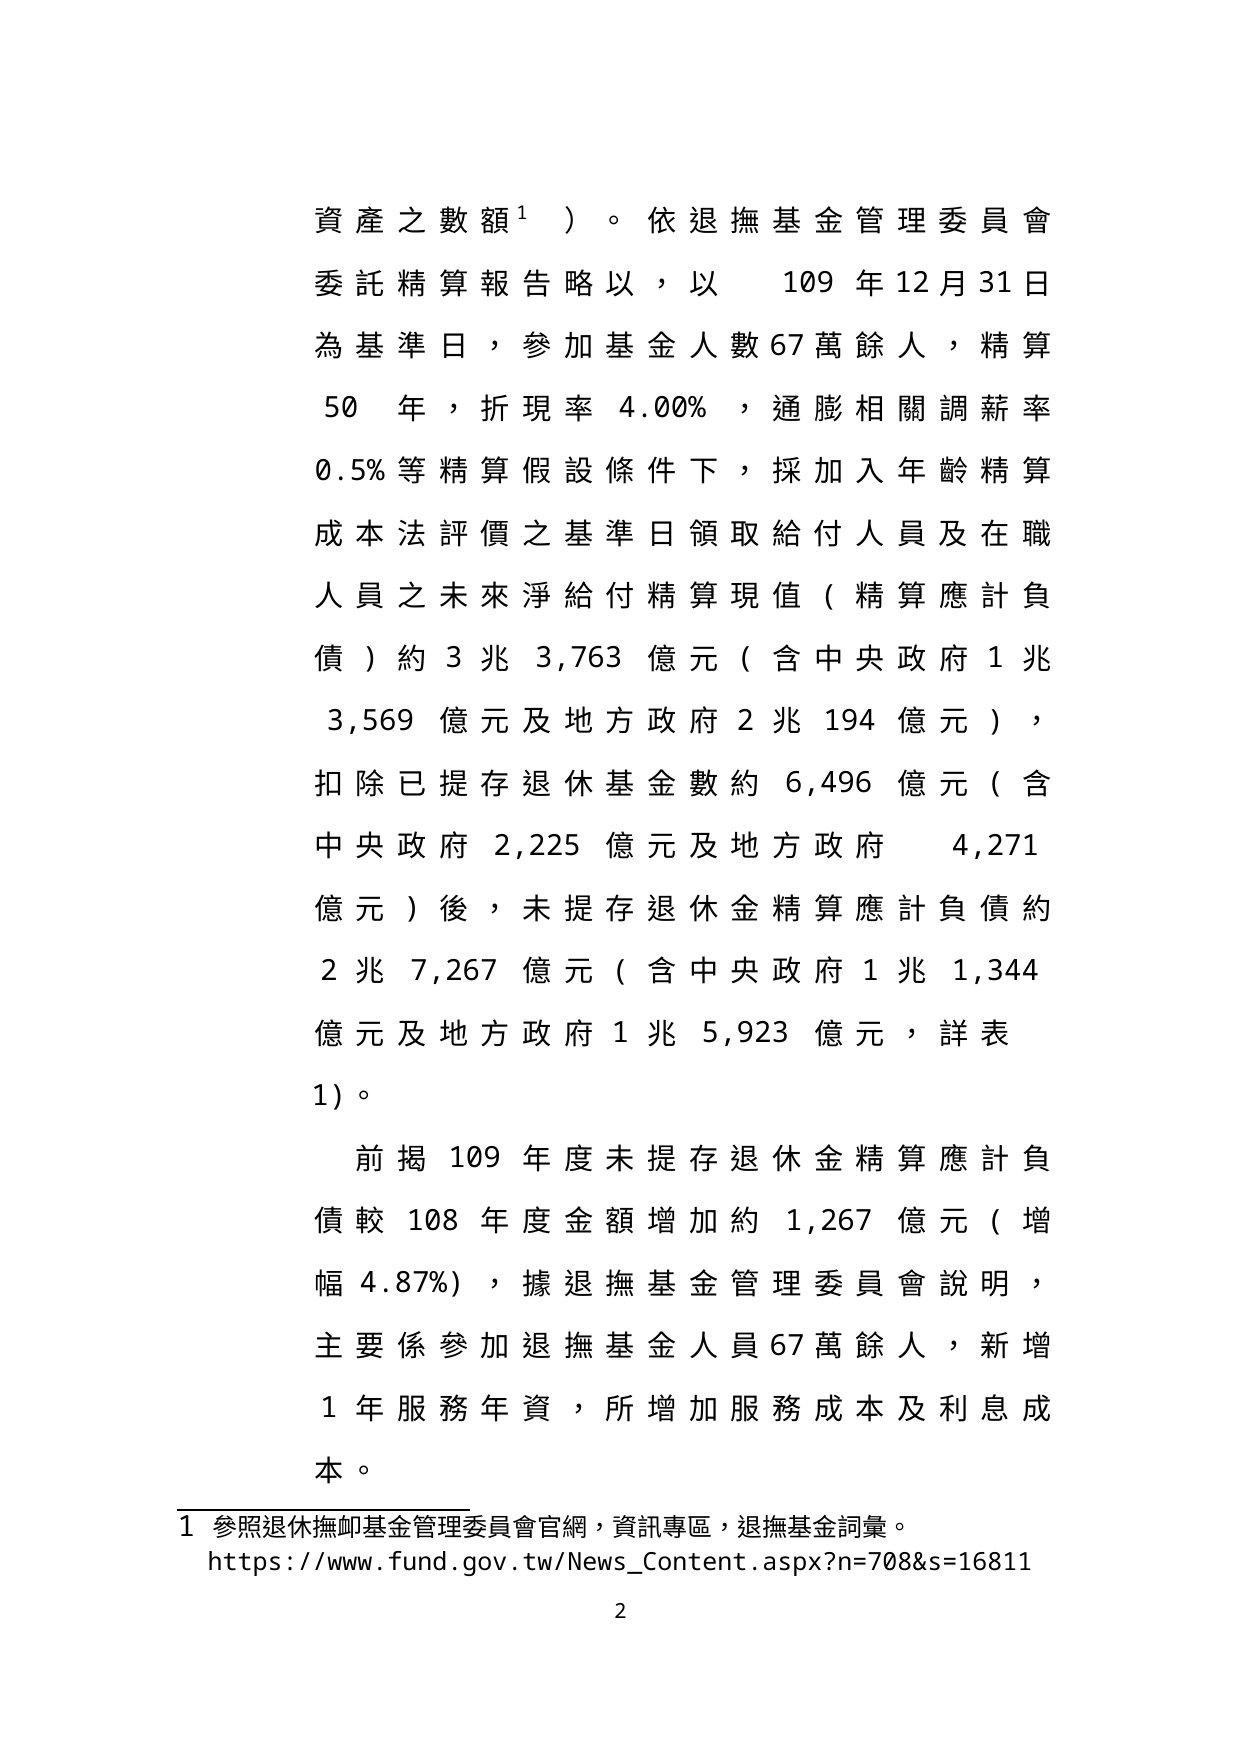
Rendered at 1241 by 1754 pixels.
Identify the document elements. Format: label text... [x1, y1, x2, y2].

text 退撫基金管理委員會職司退撫基金之收支、管理及運用事宜，以保障軍公教人員之退撫所得，維持國家社會之安定。是項「未來或有給付責任」為退撫基金未提存精算應計負債(指精算應計負債扣除退休基金資產，即精算應計負債大於退休基金資產之數額）。依退撫基金管理委員會委託精算報告略以，以 109年12月31日為基準日，參加基金人數67萬餘人，精算50 年，折現率4.00%，通膨相關調薪率0.5%等精算假設條件下，採加入年齡精算成本法評價之基準日領取給付人員及在職人員之未來淨給付精算現值(精算應計負債)約3兆3,763億元(含中央政府1兆3,569億元及地方政府2兆194億元)，扣除已提存退休基金數約6,496億元(含中央政府2,225億元及地方政府 4,271億元)後，未提存退休金精算應計負債約2兆7,267億元(含中央政府1兆1,344億元及地方政府1兆5,923億元，詳表1)。 [271, 177, 1058, 1115]
text 參照退休撫卹基金管理委員會官網，資訊專區，退撫基金詞彙。 [177, 1510, 1063, 1543]
text https://www.fund.gov.tw/News_Content.aspx?n=708&s=16811 [177, 1543, 1063, 1577]
text 前揭109年度未提存退休金精算應計負債較108年度金額增加約1,267億元(增幅4.87%)，據退撫基金管理委員會說明，主要係參加退撫基金人員67萬餘人，新增1年服務年資，所增加服務成本及利息成本。 [271, 1115, 1058, 1490]
